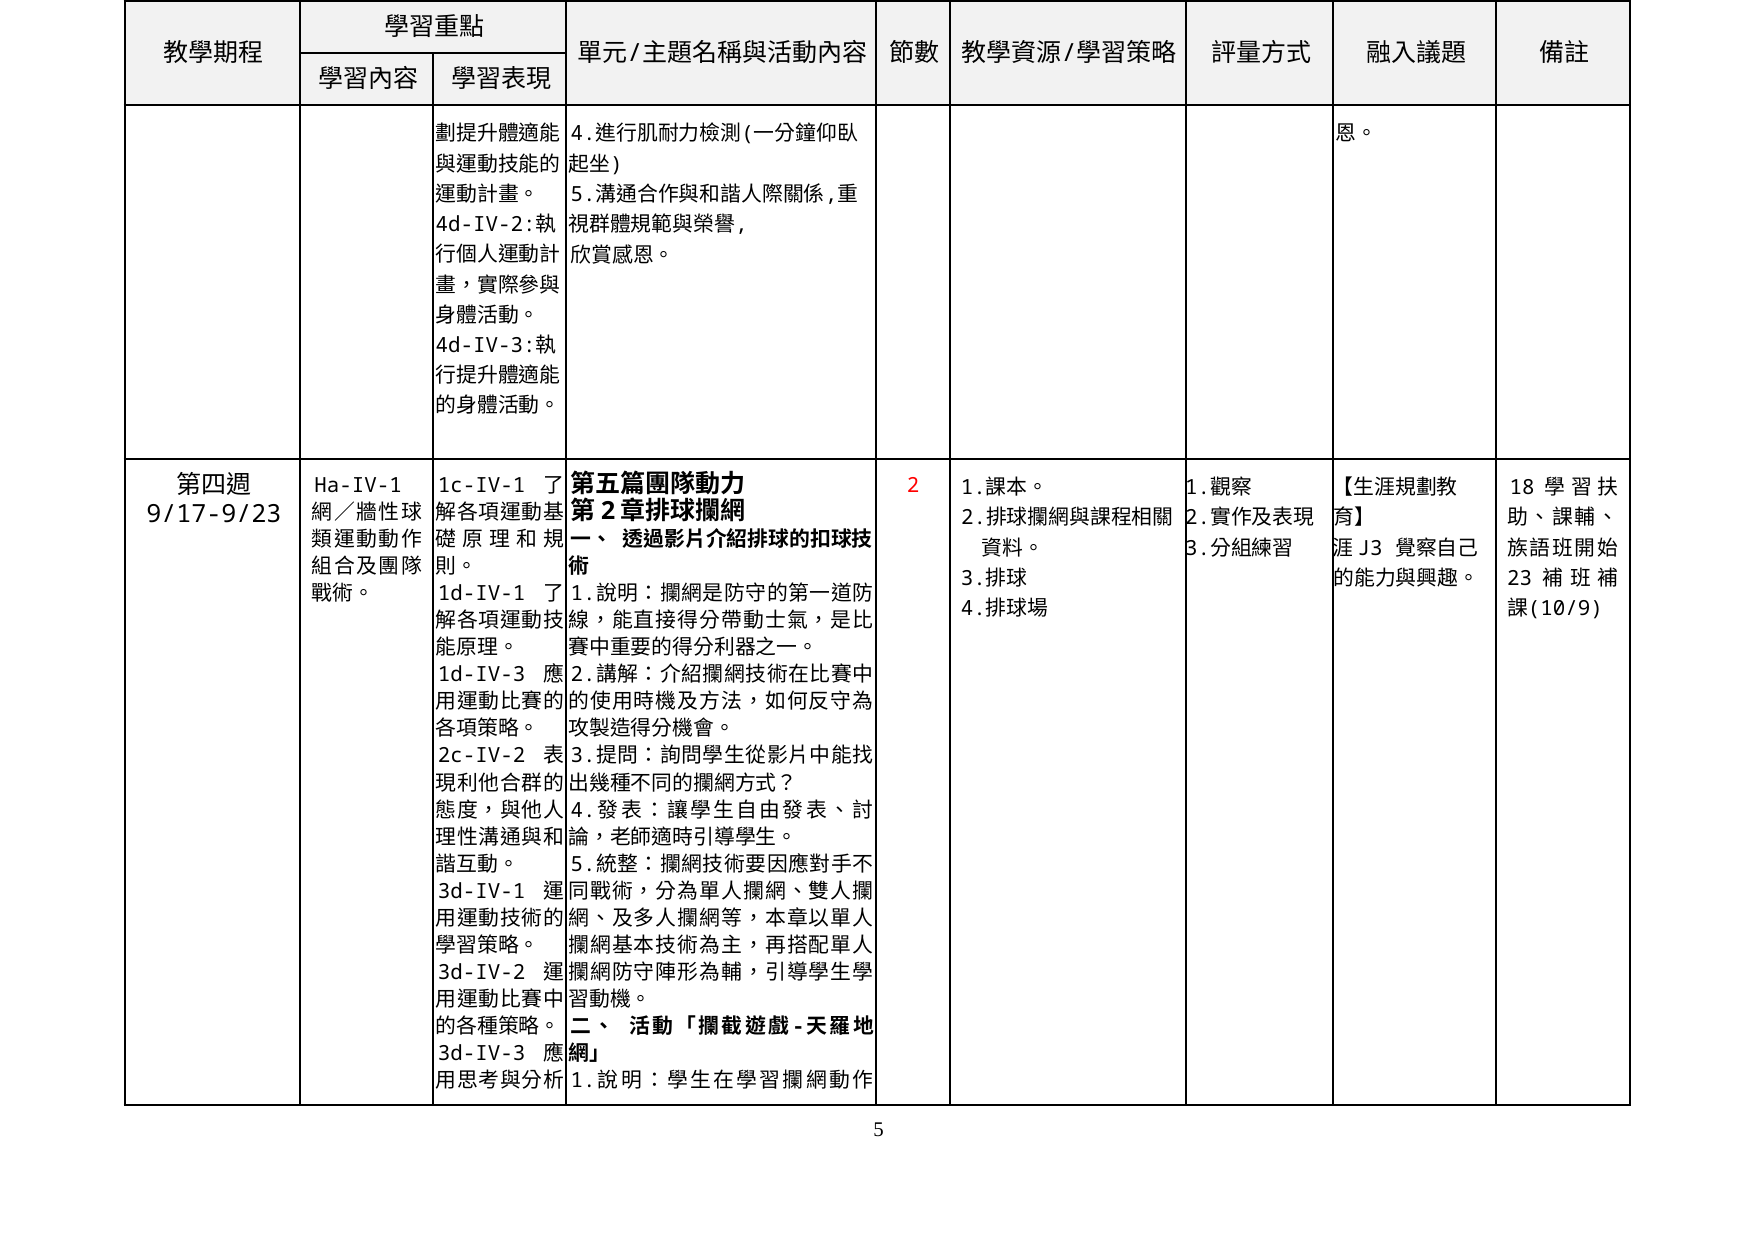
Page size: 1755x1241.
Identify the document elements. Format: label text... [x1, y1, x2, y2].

table_header 評量方式 [1187, 2, 1332, 104]
table_header 教學資源/學習策略 [951, 2, 1185, 104]
table_cell [1187, 106, 1332, 458]
table_cell [126, 106, 299, 458]
table_cell 1.課本。 2.排球攔網與課程相關資料。 3.排球 4.排球場 [951, 460, 1185, 1104]
table_cell [877, 106, 949, 458]
table_cell [1497, 106, 1629, 458]
table_cell 2 [877, 460, 949, 1104]
table_cell [951, 106, 1185, 458]
table_header 學習重點 [301, 2, 565, 52]
table_header 教學期程 [126, 2, 299, 104]
table_cell 學習表現 [434, 54, 565, 104]
table_cell 第四週 9/17-9/23 [126, 460, 299, 1104]
table_cell 劃提升體適能與運動技能的運動計畫。 4d-IV-2:執行個人運動計畫，實際參與身體活動。 4d-IV-3:執行提升體適能的身體活動。 [434, 106, 565, 458]
table_header 單元/主題名稱與活動內容 [567, 2, 875, 104]
table_cell 1c-IV-1 了解各項運動基礎原理和規則。 1d-IV-1 了解各項運動技能原理。 1d-IV-3 應用運動比賽的各項策略。 2c-IV-2 表現利他合群的態度，與他人理性溝通與和諧互動。 3d-IV-1 運用運動技術的學習策略。 3d-IV-2 運用運動比賽中的各種策略。 3d-IV-3 應用思考與分析 [434, 460, 565, 1104]
table_header 融入議題 [1334, 2, 1495, 104]
table_header 備註 [1497, 2, 1629, 104]
table_cell 18學習扶助、課輔、族語班開始 23補班補課(10/9) [1497, 460, 1629, 1104]
table_cell 恩。 [1334, 106, 1495, 458]
table_cell 1.觀察 2.實作及表現 3.分組練習 [1187, 460, 1332, 1104]
table_header 節數 [877, 2, 949, 104]
table_cell 第五篇團隊動力 第2章排球攔網 一、 透過影片介紹排球的扣球技術 1.說明：攔網是防守的第一道防線，能直接得分帶動士氣，是比賽中重要的得分利器之一。 2.講解：介紹攔網技術在比賽中的使用時機及方法，如何反守為攻製造得分機會。 3.提問：詢問學生從影片中能找出幾種不同的攔網方式？ 4.發表：讓學生自由發表、討論，老師適時引導學生。 5.統整：攔網技術要因應對手不同戰術，分為單人攔網、雙人攔網、及多人攔網等，本章以單人攔網基本技術為主，再搭配單人攔網防守陣形為輔，引導學生學習動機。 二、 活動「攔截遊戲-天羅地網」 1.說明：學生在學習攔網動作 [567, 460, 875, 1104]
table_cell 學習內容 [301, 54, 432, 104]
table_cell 4.進行肌耐力檢測(一分鐘仰臥起坐) 5.溝通合作與和諧人際關係,重視群體規範與榮譽, 欣賞感恩。 [567, 106, 875, 458]
table_cell [301, 106, 432, 458]
table_cell Ha-IV-1 網／牆性球類運動動作組合及團隊戰術。 [301, 460, 432, 1104]
table_cell 【生涯規劃教育】 涯J3 覺察自己的能力與興趣。 [1334, 460, 1495, 1104]
